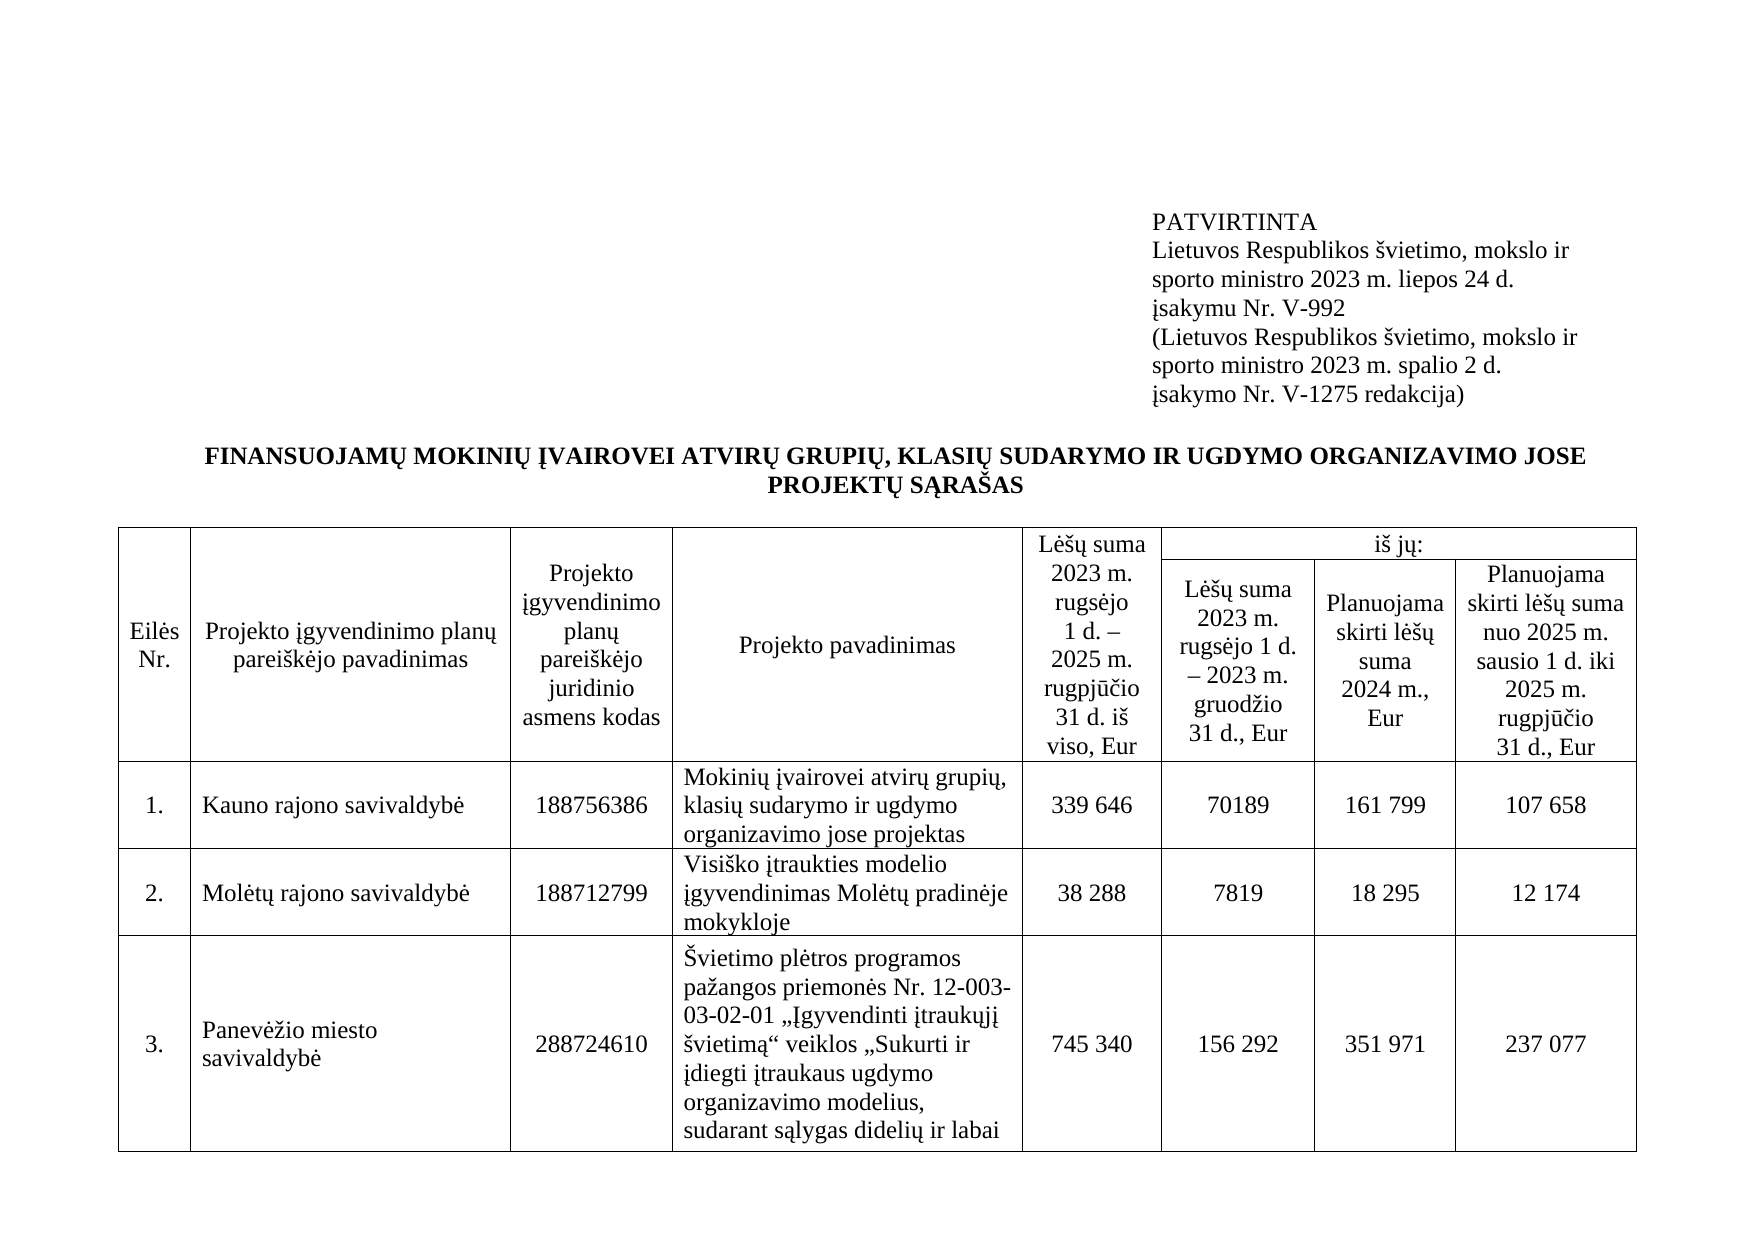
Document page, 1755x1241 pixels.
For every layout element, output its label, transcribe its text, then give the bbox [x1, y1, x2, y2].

table_cell 3. [119, 936, 190, 1151]
table_header Projekto įgyvendinimo planų pareiškėjo pavadinimas [191, 528, 510, 761]
table_cell 156 292 [1162, 936, 1314, 1151]
table_cell 12 174 [1456, 849, 1636, 935]
table_header Lėšų suma 2023 m. rugsėjo 1 d. – 2025 m. rugpjūčio 31 d. iš viso, Eur [1023, 528, 1161, 761]
table_cell Panevėžio miesto savivaldybė [191, 936, 510, 1151]
table_header iš jų: [1162, 528, 1636, 558]
table_cell Švietimo plėtros programos pažangos priemonės Nr. 12-003-03-02-01 „Įgyvendinti įtraukųjį švietimą“ veiklos „Sukurti ir įdiegti įtraukaus ugdymo organizavimo modelius, sudarant sąlygas didelių ir labai [673, 936, 1022, 1151]
table_cell 2. [119, 849, 190, 935]
table_cell 161 799 [1315, 762, 1455, 848]
table_cell 107 658 [1456, 762, 1636, 848]
text FINANSUOJAMŲ MOKINIŲ ĮVAIROVEI ATVIRŲ GRUPIŲ, KLASIŲ SUDARYMO IR UGDYMO ORGANIZAVIMO JOSE PROJEKTŲ SĄRAŠAS [155, 441, 1636, 498]
text įsakymu Nr. V-992 [1152, 293, 1636, 322]
table_cell 188756386 [511, 762, 672, 848]
text įsakymo Nr. V-1275 redakcija) [1152, 379, 1636, 408]
table_cell 288724610 [511, 936, 672, 1151]
table_cell Planuojama skirti lėšų suma 2024 m., Eur [1315, 560, 1455, 761]
table_cell 351 971 [1315, 936, 1455, 1151]
table_cell Mokinių įvairovei atvirų grupių, klasių sudarymo ir ugdymo organizavimo jose projektas [673, 762, 1022, 848]
table_cell Lėšų suma 2023 m. rugsėjo 1 d. – 2023 m. gruodžio 31 d., Eur [1162, 560, 1314, 761]
table_cell 70189 [1162, 762, 1314, 848]
table_header Projekto įgyvendinimo planų pareiškėjo juridinio asmens kodas [511, 528, 672, 761]
table_cell Kauno rajono savivaldybė [191, 762, 510, 848]
table_cell 18 295 [1315, 849, 1455, 935]
table_header Projekto pavadinimas [673, 528, 1022, 761]
table_cell 7819 [1162, 849, 1314, 935]
text (Lietuvos Respublikos švietimo, mokslo ir sporto ministro 2023 m. spalio 2 d. [1152, 322, 1636, 379]
table_cell Planuojama skirti lėšų suma nuo 2025 m. sausio 1 d. iki 2025 m. rugpjūčio 31 d., Eur [1456, 560, 1636, 761]
table_cell 745 340 [1023, 936, 1161, 1151]
table_header Eilės Nr. [119, 528, 190, 761]
table_cell Molėtų rajono savivaldybė [191, 849, 510, 935]
table_cell 38 288 [1023, 849, 1161, 935]
table_cell 1. [119, 762, 190, 848]
table_cell 339 646 [1023, 762, 1161, 848]
table_cell Visiško įtraukties modelio įgyvendinimas Molėtų pradinėje mokykloje [673, 849, 1022, 935]
text Lietuvos Respublikos švietimo, mokslo ir sporto ministro 2023 m. liepos 24 d. [1152, 235, 1636, 293]
table_cell 188712799 [511, 849, 672, 935]
table_cell 237 077 [1456, 936, 1636, 1151]
text PATVIRTINTA [1152, 207, 1636, 235]
